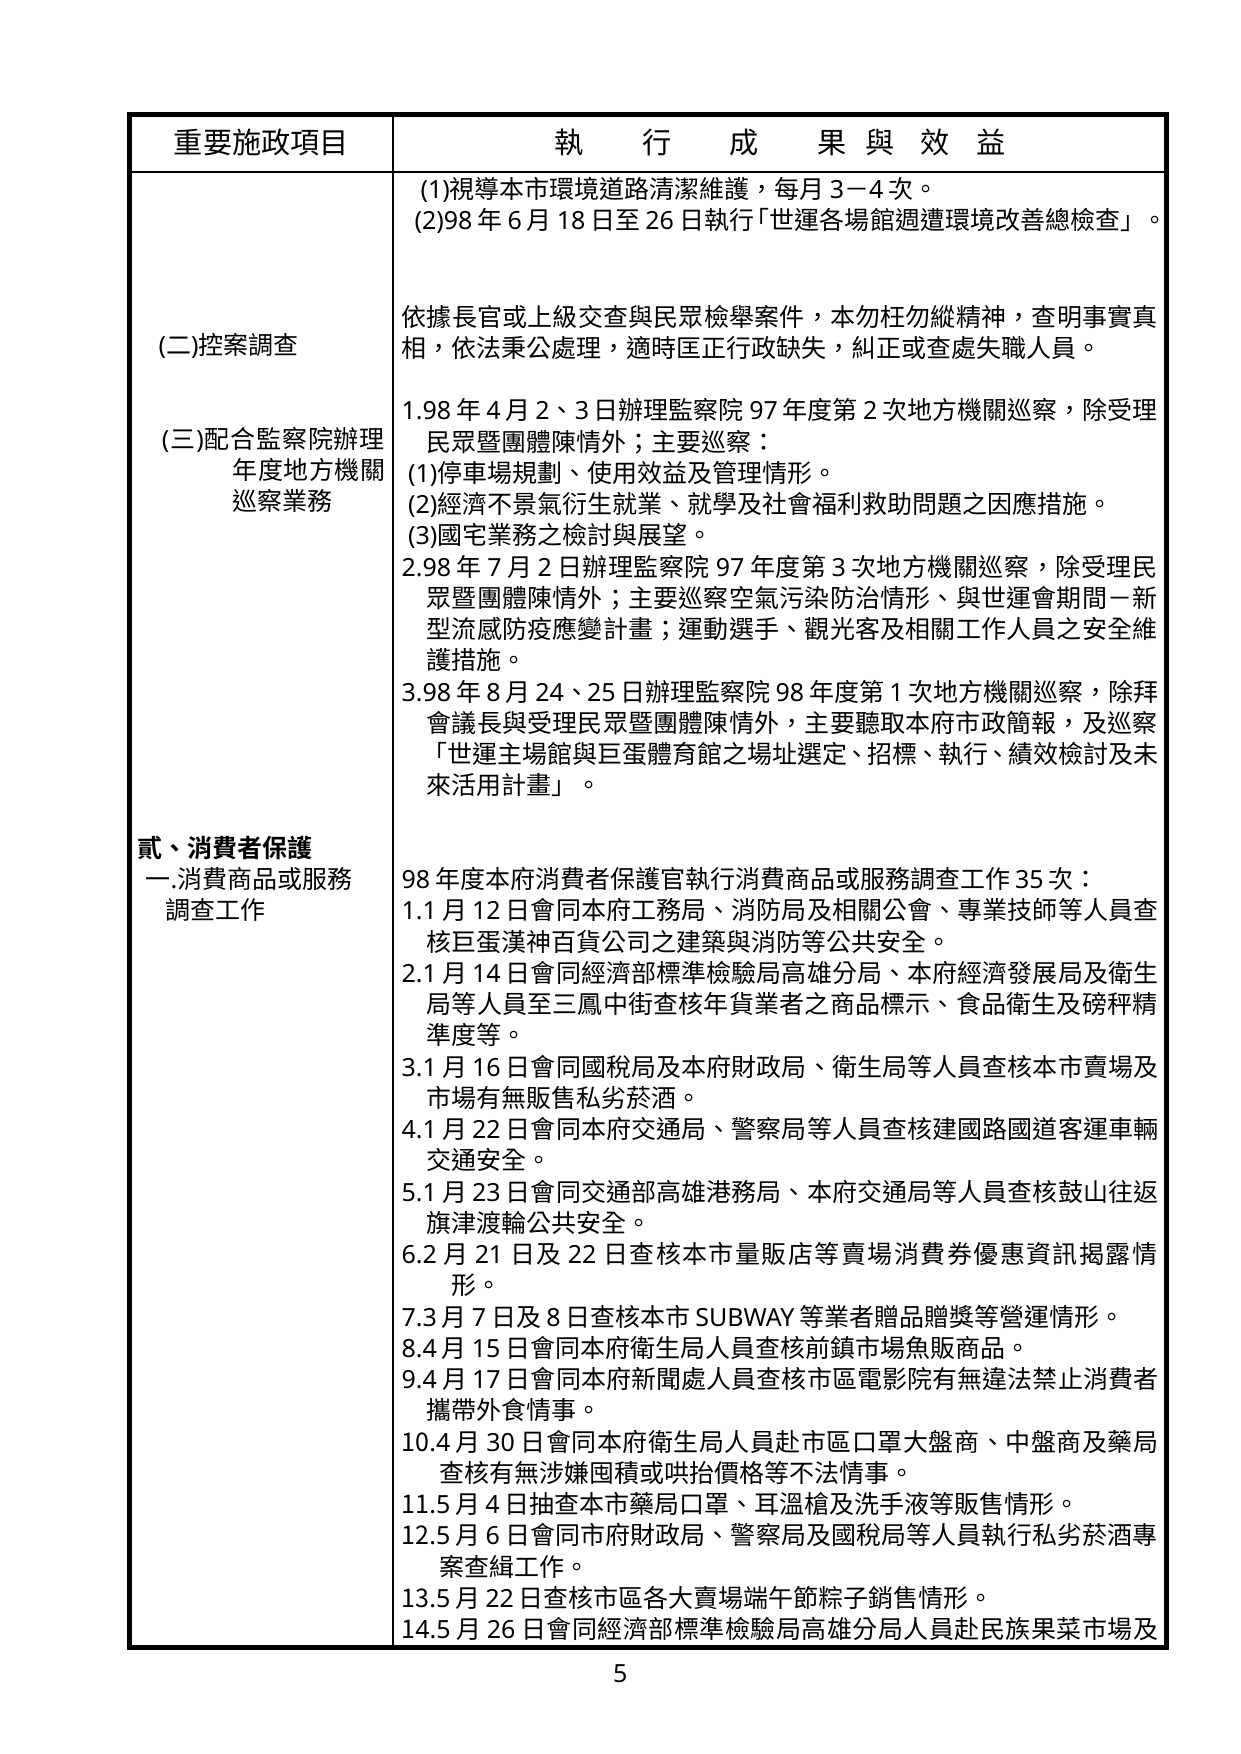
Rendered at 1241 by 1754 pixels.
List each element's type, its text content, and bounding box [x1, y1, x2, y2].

table_header 重要施政項目 [132, 117, 392, 171]
table_cell (二)控案調查 (三)配合監察院辦理年度地方機關巡察業務 貳、消費者保護 一.消費商品或服務 調查工作 [132, 173, 392, 1645]
table_cell 1.本府合署辦公大樓植栽美化：於大樓庭園種植景觀植物並依據季節 不同，擺飾當令植栽以展現多樣化風情，並建有環境水域生態池乙 座，池內已有多種魚類、蓮花、水藻等動植物，可展現生機盎然的池塘風貌與多樣性的生物生態，另外放置兩座世運水精靈公仔，以紀念、彰顯本市申辦世界運動會；另3樓本處所屬辦公室公共走道採月租方式擺飾各種有益身心、淨化室內空氣之花木盆栽，辦公環境景觀績效提升。 2.充分利用本府合署辦公大樓活動場所辦理各項政令宣導、市政行銷、學術教育、社教、演講、展覽、表演等活動，透過上列各項活動之舉辦，以活化本府大樓生命力，提昇本市文化水準，營造親民、愛民友善城市意象。 3.提供會議場所供各機關申請使用，自98年1月起至12月止使用大 禮堂129次、第1會議室181次、第2會議室225次、中庭172次、廣場42次，總計749次。 4.依據本府合署辦公大樓環境清潔維護實施計畫，98年度內計辦理3 次環境清潔暨美綠化績效考核，本處總成績名列本府合署辦公大樓第三名。 5.推動綠色環保採購：本處98年度1至12月綠色採購統計成果比率 達90.7%，超越行政院環保署「機關綠色採購推動方案」規定88%目標。 6.98年度優先採購身心障礙福利機構團體生產物品，本處98年度1 至12月採購統計成果比率達19.01%，大幅超越法定比例5%。 7.配合 H1N1新型流感防疫措施：請本府合署大樓負責警衛勤務之保 全人員，於大樓之四處出入口地點協助對進入人員之手部噴灑酒精消毒之防疫措施。 1.本府各機關學校購置公務車輛98年度先期作業審查結果，除新設 機關外，不得增購新車，一般公務汽車除一級機關首長、副首長、 區長座車達使用年限可依規定提出申請汰換外，其餘車輛一律凍結，以增進整體財物效能。 2.為展現推動節能減碳及環保的決心，除於97年度將17輛首長、副 首長及區長座車均汰換成油電混合動力車輛，且日後各機關購置公務車輛均依本處訂定「高雄市政府公務車輛購置作業要點規定」，除有特殊情況報經本府核定外，應優先購置油電或油氣混合動力節能車種，除可節省油費亦可減少二氧化碳排放；另市議會開議期間，本府合署辦公大樓各機關須出列席人員均共乘公車至議會，以節省公帑；另市政會議至府外召開會議時，各機關首長亦採共乘制度，搭乘公車前往。 3.本處統一辦理本府所屬機關學校採購油料案，並積極推動「加油卡」 政策，隨時溝通協調及檢討改進，自施行以來成效良好，對於油料控管、節省經費，助益良多。 4.督促所屬駕駛同仁，積極配合首長行程，並落實一級保養，以確保 行車安全。 1.本府合署辦公大樓水電、空調、消防、電梯、通信等設備保養維護 管理，自98年1月1日起至98年12月31日止，受理維護保養等案件計808件，平均每日3～4件，績效顯著。 2.辦理「本府合署辦公大樓11樓露台防水隔熱修繕工程」，工程施工 費用新台幣1,968萬元。解決11樓露台隔熱空心磚及防水層損壞，造成10樓環保局、捷運局辦公室天花板多處漏水問題，確保本府大樓10樓機關正常辦公作業及本府形象，並重新舖設隔熱板，減緩11樓露台日曬效果，降低10樓辦公室內空調負荷，落實節能減碳。 3.辦理「合署辦公大樓四維路庭院照明及車道圍牆整修工程」工程施 工費用新台幣210萬元。將車道水泥圍牆打除，改為欄杆，美化景觀空間，提昇人行道安全性。 1.本處委託新工處代辦林副市長宿舍新建工程，已於98年12月22 日會同完成驗收接管。 2.98年度本處有14戶眷舍合法現住人申請自願於98年9月18日前 遷讓眷舍，13戶如期完成搬遷及點交收回眷舍，其中9戶已於本處98年度第一預備金及相關經費核發搬遷補助費、獎勵金及利息計5,684,238元，未核發4戶計2,640,000元(不含利息)，將於99年度預算核發。 3.收回眷舍9間、面積計1,174.79平方公尺，土地12筆、面積計1,163平方公尺，於98年7月、9月間依規定報府核定變更非公用財產，目前已完成移交財政局接管。 4.98年度清查不合規定住用宿舍2間，經訴訟後已收回凱旋二路25 巷10號眷舍；剩餘新田路253巷21之1號眷舍訴訟中(被告不服第一審判決上訴中)。 5.部分騰空之眷舍或土地暫時提供社會局、警察局、環保局、前金區 公所、前金幼稚園借用作為車輛、清潔機具停放場所或出租予社會福利團體推展社會福利業務，以避免閒置浪費及落實政府之社會福利政策。 6.完成簽訂首長宿舍電梯、保全契約及核銷每月服務費，及辦理首長 宿舍、單身宿舍借用契約公證事宜。 1.依規定程序辦理財產增加或報廢減損手續，及按期使用本府財產管 理系統產製彙送各類統計報表。 2.完成本處各科室及台北聯絡處之財產盤點工作，及繕製盤存報告表 。 3.不定期辦理財產捐贈、變賣、移動並更換標籤。 1.每月依據高雄銀行公庫部對帳單查核帳務往來情形，檢視是否異常。 2.審慎管理零用金，積極通知廠商領取貨款，屢獲廠商贊許付款迅速，98年共計付出3,786筆貨款。 3.配合實施付款憑單案件電子支付單軌化作業，審慎檢核廠商之入帳 帳號資料及應付金額無誤後予以放行付款，共計約1,541件。 4.如期將新舊年度交替之帳務正確無誤辦理結案。 5.按期以網路申報方式辦理本處員工所得稅扣繳申報作業。 6.配合主計處修正交通補助費規定，按月查核員工交通卡儲值情形， 依規定收回未儲值或請假超過7個工作天以上之員工交通補助費繳庫。 1.本府合署辦公大樓自衛消防編組訓練於98年6月18日及12月19 日分別由本府第9樓層之民政局、經發局及第10樓層之環保局、 捷運局負責辦理，訓練成效良好，可促使員工熟悉消防編組任務， 在災害發生時做必要之搶救及防護措施，以確保本府及員工生命安全，並減輕財物損失，並由本處依規定將演練成果彙送消防局苓雅分隊備查。。 2.辦理「合署辦公大樓消防安全檢查及申報」，委託消防設備師或消 防設備士，將消防安全設備檢修結果，報請當地消防機關備查。 1.辦理「合署辦公大樓冰水主機、空調箱、冷風機汰換工程」，工程施工費用新台幣1,898萬元整，共計汰換1台800噸、1台400頓離心式冰水主機4台空調箱及44台小型冷風機，提昇空調冷氣效果。 2.辦理「四維大樓空調系統改善工程」，經費由內政部營建署補助新 台幣730萬元，設置空調冰水泵變頻器，及相關空調節能自動控制系統，提高節能減碳效果。 3.辦理「合署辦公大樓電話總機房增設消防自動滅火系統工程」，工 程施工費用新台幣218萬元整，將原有消防灑水系統，汰換為環保氣體滅火系統，避免火災發生時，灑水系統損壞大樓數位式電話交換總機設備。 4.辦理「合署辦公大樓停車場及監控安全設備自動化管理系統」，工 程施工費用新台幣115萬元整，設置停車場方向導引指示燈箱，監視攝影機，提高停車場安全性能。 5.辦理「合署辦公大樓地下一、二樓停車場節能燈具汰換工程」，工 程經費由內政部營建署補助新台幣100萬元，本處預算新台幣237 萬元，汰換老舊燈具為電子式節能燈具，並採用二線式照明自動控制系統，落實節約能源用電政策。 6.於4月間完成汰換首長宿舍之電梯設備，決標金額790,000元。 7.於9月間辦理汰換市長宿舍之空調系統設備(冰水主機1台及主臥室 之吊隱式冷風機1台)，決標金額250,000元。 8.配合林副市長進住宿舍之期程，於98年7月間陸續完成採購安裝電 器、傢俱、窗簾、廚具、保全系統、電話網路、電視第四台等及室內清潔、補漆，支出費用約70萬元。 9.完成汰換首長宿舍衣櫥計45座，決標金額計741,400元。 1.本府98年全年收文47,118件，發文30,021件合計77,139件。 2.98年全年辦理269個機關學校公文管理系統及前置系統之維護作業。 3.戮力推動更新公文電子交換機制，提升本府各機關學校電子公文交 換效率。 1.98年全年召開市政會議51次，議定市政重要方針，釐訂施政政策 及加強各局處間業務之相互溝通與聯繫。市政會議e化，除響應環保節省用紙外，更有助於即時溝通與資訊更新。 2.辦理每週二之首長座談，加強局處橫向連繫，98年全年辦理43場 次。 1.彙整、編排各機關提送相關市政資訊發佈電子公報，98年全年出刊 105期。 2.為響應節能減碳政策，推動無紙化電子公報，便利機關學校、民眾 自行上網瀏覽，本處於97年建置「電子公報資訊網」，每年節省製版印刷紙本公報費用約300萬元，目前電子公報資訊網瀏覽人次已逾220萬人次。 1.簡化本府機關調閱檔案文件程序，全年線上調卷預約計8,331件。 2.98年清查本府各機關72至90年已屆保密期限機密檔案計6,024 件，並依規定函請各機關申調檔案及辦理解降密作業。 3.98年全年銷毀檔案計20,958 件。 1.為爭取本府各機關學校參加第7屆金檔獎佳績，本處文書科協助成 立「金檔獎評獎委員會」，分赴高雄市立凱旋醫院等12個機關實地評獎，遴選出高雄市立凱旋醫院、中醫醫院、警察局婦幼警察隊、兵役處、民生醫院等5個最優之機關，代表本府參加檔案管理局全國第7屆金檔獎評獎，以及推薦本處文書科侯科長燕嬌、衛生局約雇人員黃柏霖、婦幼警察隊警員李揚慧3位績優人員參加全國第7屆金質獎評獎。 2.檔案管理局評獎結果，高雄市立凱旋醫院榮獲金檔獎殊榮，本處文 書科侯科長燕嬌、衛生局約雇人員黃柏霖計2人榮獲金質獎殊榮。 1.98年11月9、11、16、18、20日假本府公教人力發展中心辦理「本府文書檔案及系統作業研習」計5梯次210人次；98 年11月24、25、26日假本處文書科檔案室辦理「本府公文電子交換教育訓練」，計10梯次400人次。 2.98 年12月3日假本府第2會議室辦理「本處資訊安全研習會」，2 梯次 80人次。 1.依據年度施政計畫所列之重點工作目標，配合各局處督導考核相關 業務；98年度考核項目包括： (1)98年2月4日至18日止配合民政局辦理97年度各區公所執行 基層建設小型工程年終督導考核。 (2)98年5月25日至6月9日及10月6日至21日，分別配合環保局辦理本市全面整頓環境美化市容定期與不定期考評。 (3)配合環保局辦理本市公共廁所聯合督導檢查，年度督導檢查24 次，計117座次公廁。 2.依據市長或上級交辦及指示事項，針對施政重點、掌握時效辦理專 案視察；98年專案視察業務包括： (1)視導本市環境道路清潔維護，每月3－4次。 (2)98年6月18日至26日執行「世運各場館週遭環境改善總檢查」。 依據長官或上級交查與民眾檢舉案件，本勿枉勿縱精神，查明事實真相，依法秉公處理，適時匡正行政缺失，糾正或查處失職人員。 1.98年4月2、3日辦理監察院97年度第2次地方機關巡察，除受理 民眾暨團體陳情外；主要巡察： (1)停車場規劃、使用效益及管理情形。 (2)經濟不景氣衍生就業、就學及社會福利救助問題之因應措施。 (3)國宅業務之檢討與展望。 2.98年7月2日辦理監察院97年度第3次地方機關巡察，除受理民 眾暨團體陳情外；主要巡察空氣污染防治情形、與世運會期間－新型流感防疫應變計畫；運動選手、觀光客及相關工作人員之安全維護措施。 3.98年8月24、25日辦理監察院98年度第1次地方機關巡察，除拜 會議長與受理民眾暨團體陳情外，主要聽取本府市政簡報，及巡察「世運主場館與巨蛋體育館之場址選定、招標、執行、績效檢討及未來活用計畫」。 98年度本府消費者保護官執行消費商品或服務調查工作35次： 1.1月12日會同本府工務局、消防局及相關公會、專業技師等人員查 核巨蛋漢神百貨公司之建築與消防等公共安全。 2.1月14日會同經濟部標準檢驗局高雄分局、本府經濟發展局及衛生 局等人員至三鳳中街查核年貨業者之商品標示、食品衛生及磅秤精準度等。 3.1月16日會同國稅局及本府財政局、衛生局等人員查核本市賣場及 市場有無販售私劣菸酒。 4.1月22日會同本府交通局、警察局等人員查核建國路國道客運車輛 交通安全。 5.1月23日會同交通部高雄港務局、本府交通局等人員查核鼓山往返 旗津渡輪公共安全。 6.2月21日及22日查核本市量販店等賣場消費券優惠資訊揭露情形。 7.3月7日及8日查核本市SUBWAY等業者贈品贈獎等營運情形。 8.4月15日會同本府衛生局人員查核前鎮市場魚販商品。 9.4月17日會同本府新聞處人員查核市區電影院有無違法禁止消費者 攜帶外食情事。 10.4月30日會同本府衛生局人員赴市區口罩大盤商、中盤商及藥局 查核有無涉嫌囤積或哄抬價格等不法情事。 11.5月4日抽查本市藥局口罩、耳溫槍及洗手液等販售情形。 12.5月6日會同市府財政局、警察局及國稅局等人員執行私劣菸酒專 案查緝工作。 13.5月22日查核市區各大賣場端午節粽子銷售情形。 14.5月26日會同經濟部標準檢驗局高雄分局人員赴民族果菜市場及 左營大路傳統市場查核磅秤。 15.7月3日會同本府財政局人員訪查新制菸品健康捐實施後之市場情 況，是否有舊菸不當調漲售價情事。 16.7月3日會同本府交通局人員加強查核世運期間鼓山往返旗津渡輪 公共安全。 17.7月7日會同行政院消保會消保官及高雄市體育處人員查核本市游 泳池消費安全。 18.7月9日會同本府經發局、衛生局、交通局及環保局等人員加強查 核世運期間六合觀光夜市消費安全。 19.8月3日會同行政院消費者保護委員會消保官、市府觀光局、衛生 局、工務局、消防局及警察局等人員查核本市汽車旅館各項消費 安全。 20.8月17日會同行政院消費者保護委員會消保官及經濟部標準檢驗 局高雄分局人員查核加油站計量器。 21.8月26日、28日及31日會同本府體育處、經濟發展局、衛生局及消防局等人員查核游泳池消費安全。 22.9月4日會同行政院消保會消保官及經濟部標準檢驗局高雄分局人 員查核旗津地區觀光漁市場之磅秤。 23.9月25日會同經濟部標準檢驗局高雄分局、本府經濟發展局及衛 生局等人員查核本市百貨公司生鮮超市業者所使用之磅秤及中秋節應景商品與食品消費安全。 24.9月30日會同本府財政局、衛生局、警察局及國稅局等人員執行 私劣菸酒專案查緝。 25.10月23日會同本府觀光局查核布魯樂谷親水主題樂園營運情形。 26.10月27日會同本府衛生局人員查核輔導大賣場美國牛肉專區建置 情形。 27.10月28日會同行政院消保會消保官及本府衛生局人員查核國際級 酒店餐廳生菜之農業殘留情形。 28.10月30日會同經濟部標檢局高雄分局及本府經發局、消防局及警 察局等人員赴苓雅區、三民區及左營區查核瓦斯行有無斤兩不足 情事。 29.11月13日會同本府衛生局查核傳統市場鴨隻來源。 30.11月18日會同本府衛生局查核疑似工業用鹽改換混充食用鹽案。 31.12月7日、9日及11日等3天會同經濟部標準檢驗局高雄分局及 本府經發局、消防局、警察局等人員計查核3家分裝場、2家驗瓶廠及10家瓦斯行之磅秤、逾期鋼瓶及桶裝瓦斯重量。 1.5月11日查核本市四大超商關於衛生署釋出「摩戴舒」口罩之進、 銷貨情形。 2.6月4日會同本府衛生局人員查核口罩大盤商益江企業是否涉有囤 積口罩情事。 3.6月26日會同本府衛生局人員查核速食業者油炸油品使用及更換情 形。 4.7月2日會同本府衛生局人員查核世運供膳中心之衛生安全暨複查 速食業者油炸油品更換情形。 5.98年4月至5月間，舉辦消費者保護巡迴教育宣導，巡迴本市11個行政區，宣導消費者保護各項知識，參加之社區幹部、民眾合計 有2,147人。 98年1至12月消費爭議咨詢5,521件，消費爭議第一次申訴1,851件，消費爭議第二次申訴336件，消費爭議調解87件，其件數均較往年增加。 自98年1月1日至98年12月31日止，合計接待日本學者大前研一、AIT楊甦棣處長、伊東豐雄、法國在台協會包美城代表、瑞典斯德哥爾摩市長、大阪府議會日華親善議員連盟會長川合通夫、世界不動產聯合會世界會長Lisa Kurrass、人權音樂家小林隆二郎、八王子市黑須隆一市長及市川潔史議長、東京都副知事佐藤広、IOC副會長豬谷千春、澳洲布里斯本市Campbell Newman市長、比利時國會參議員Mr. Alain Destexhe、國際崇她社總社長Ms. Beryl Sten、美國夏威夷州議長佘貴人(Calvin Say)、菲律賓聖安德斯市市長Dr. Fernald Rovillos、ICLEI大洋洲主席Martin Brennan、國際獅子會總會長Eberhard Wirfs、AIT新任處長司徒文、國際婦女組織Gray Panthers主席、印度－台北協會新任代表Pradeep Kumar Rawat (羅國棟)、義大利參議院物價控管委員會主席Sergio Divina等訪賓計84次，1,979人，舉其較重要者臚列如下： 1.美國在台協會處長 (1)時間：98年1月16日 (2)內容：美國在台協會台北辦事處楊甦棣處長及高雄分處康晟如 處長聯合拜會，由市長親自接見，就台灣政治現況進行討論。 2.法國在台協會代表 (1)時間：98年2月10日 (2)內容：法國在台協會包美城代表一行6人拜會，由市長親自接 見。 3.瑞典斯德哥爾摩市長 (1)時間：98年4月7日 (2)內容：瑞典斯德哥爾摩市市長布萊霍姆 Lord Mayor Bo Blad- holm由天下雜誌副總編輯賀桂芬陪同拜會市府，由市長親自接 見。 4.日本大阪府議會日華親善議員聯盟會長 (1)時間：98年4月20日 (2)內容：日本大阪府議會日華親善議員聯盟會長川合通夫暨 大阪難波獅子會幹部一行5人拜會市府，由市長親自接見。 5.世界不動產聯合會世界會長 (1)時間：98年5月27日 (2)內容：世界不動產聯合會世界會長Lisa Kurrass一行8人拜會 市府，就本市獲2009全球卓越建設獎(FIABCI Prix D’Exce- llence 2009)及相關建設進行討論，由市長親自接見並設宴款 待。 6.東京都副知事及IOC副會長 (1)時間：98年7月17日 (2)內容：東京都副知事佐藤広及國際奧會副主席豬谷千春，藉參 加世運會之便聯合拜會市府，由市長親自接待。 7.東京都八王子市市長及議長 (1)時間：98年7月17日 (2)內容：東京都八王子市黑須隆一市長及市川潔史議長，藉參加 世運會之便聯合拜會市府，由市長親自接待。 8.美國夏威夷州議長 (1)時間：98年10月9日 (2)內容：美國夏威夷州議長佘貴人(Calvin Say)拜會市府，雙方 就姊妹市交流互動交換意見，期藉本市2010年活動邀訪重啟 交流新機，由李副市長接見。 9.AIT新任處長司徒文拜會 (1)時間：98年10月30日 (2)內容：AIT新任處長司徒文暨高雄分處康晟如處長拜會市府，雙 方就政治及人權相關議題交換意見，由市長親自接見。 10.國際獅子會總會長 (1)時間：98年11月16日 (2)內容：國際獅子會總會長埃貝哈(EBERHARD J. WIRFS)暨第二副會長譚榮根拜會市府，由市長親自接見。 11.國際婦女組織Gray Panthers主席 (1)時間：98年11月19日 (2)內容：國際婦女組織灰豹(Gray Panthers)主席Judy Lear拜會市府，就灰豹組織來本市設置分會或辦事據點事宜，交換意見，由市長親自接見。 1.2008高雄燈會 (1)時間：98年1月30日至2月3日 (2)參與城市：計有美國西雅圖、日本八王子、韓國釜山等3個姊 妹市及友好城市。 (3)活動內容：慶祝高雄燈會，姊妹市表演團參與高雄之夜及國際 之夜等燈會系列晚會表演並參加多場學校與慈善團體表演。 2.市長率團赴美招商宣傳 (1)時間：98年2月14日至27日 (2)內容：陳市長率本市招商團赴美國東西岸宣傳本市即將舉辦之 世界運動會及招商宣傳，並與僑界交流互動。 3.日本世運會行銷 (1)時間：98年3月5日至3月7日 (2)活動內容：由陳市長親自率團至日本東京，舉辦「2009高雄世 運造勢大會」之國際行銷活動，因而促成東京都副知事及橫濱 市議會率團參加高雄世運會。。 4.日本橫濱市開港100週年 (1)時間：98年5月31日至6月2日 (2)活動內容：由林副市長仁益率本市代表團至橫濱市參加「橫濱 開港150週年紀念儀式」慶祝活動，除增進兩市情誼外並再次 宣揚「2009高雄世運」及提升本市國際知名度，並藉參訪橫濱 港港灣再開發利用成果，做為振興高雄港洲際貨櫃碼頭之參考。 5.美國波特蘭姊妹市2009年玫瑰節慶 (1)時間：98年6月4日至10日 (2)活動內容：由教育局蔡局長清華及黃參事敏雄率本市代表團(含市府、議會及獅子會代表)，參加波特蘭玫瑰節花車遊行及 龍舟賽，在此次參訪行程中，由贈送該市2艘龍舟之捐贈團體 國際獅子會300E2區前總監賴明言先生及中藥商公會理事長朱 溥霖先生進行龍舟點睛儀式，不僅達到文化交流目的，也成功 樹立國民外交典範。 6.2009世界運動會 (1)時間：98年7月16日至26日 (2)活動內容：世界運動會期間，計有美國梅崗、小岩城、聖安東 尼、潘沙克拉、波特蘭、陶沙、澳洲布里斯本、韓國釜山、日本八王子、菲律賓宿霧等10個姊妹市及友好城市，共70人前 來參與賽會，其中美國波特蘭市並捐贈本市一部越野救護車， 由該市市長Samuel Adams代表捐贈，本市由陳市長代表接受，使二市姊妹市情誼更加密切、穩固。 7.2009日本生態綠能城市與水岸更新考察 (1)時間：98年9月12日至18日 (2)活動內容：由陳市長率領市府相關局處首長至日本香川縣、名 古屋市、大阪府、東京都等地考察生態綠能城市與水岸更新等 建設，俾做為本市未來施政之借鏡，並促成小學館、SCET等日 商進駐並於本市設立數位內容研測中心，帶動本市產業集聚， 增加就業人口。 8.亞太城市高峰會 (1)時間：98年9月14日至18日 (2)活動內容：由李副市長永得率本市代表團至韓國仁川市參加第 7屆亞太城市高峰會，除與我姊妹市布里斯本市及其他城市代 表團互動交流外，並觀摩仁川市主辦經驗，做為本市未來爭辦 本活動之參考。 9. 澳洲布里斯本市長 (1)時間：98年9月21日 (2)內容：澳洲布里斯本市Campbell Newman市長率代表團參加於 本市舉辦之商務研討會並拜會市府，由市長親自接見。 歷經4年之籌備、規劃及歷次暖身賽之測試與檢討，為2009世界運動會貴賓接待工作奠定完美之基礎，尤其在志工及全體工作人員共同努力下，讓前來參與賽會之貴賓均獲賓至如歸之感，一致讚嘆高雄世運是歷屆以來受到最尊榮禮遇的一次，相關接待安排內容如后： 1.住宿：貴賓住宿安排於本市各大國際觀光飯店，並安排禮賓組長及 志工在現場，使貴賓住宿享有最優質的服務。 2.餐飲：貴賓用餐安排本市各大不同風味之餐廳讓貴賓選擇，讓來自 世界各國的貴賓都能品嚐到台灣的各式美食。 3.交通：由福斯公司贊助94輛禮賓車，做為第一級貴賓專屬車輛，其他貴賓則安排本市簽約計程車接送往返各場館及飯店等定點，並由飯店及各場館之禮賓組長代為叫車接送。 4.接待：第一級貴賓安排專屬之隨身接待人員，除可為貴賓即時翻譯 外，亦為貴賓提供聯繫及其他相關之服務，其餘貴賓則由各禮賓組長代為服務。 5.免簽證入境：2009世界運動會貴賓接待案開創我國允許參賽人員以 免簽證入境之先例(亦為世界運動會首例)，從而提昇本國及高雄市之國際形象。 6.出席會議：分別於98年1月、5月、7月，計參加3次高雄世運C- oCom會議，討論貴賓接待相關事宜及10月份CoCom檢討會議。 7.參加貴賓：世運會期間(7月16日至26日)，總計接待到訪591位貴賓，對象包括IWGA邀請之運動界貴賓178人，要者包括IWGA 主席、國際奧會副主席、各單項運動國際協會會長及秘書長等； KOC邀請之姊妹市(議會)、友誼城市貴賓193人，要者包括美國波特蘭市長、日本八王子市長、秋田縣知事及秋田市市長等；駐台使節及代表部分計有49國164人；外交部協邀之國外政要包括諾魯共和國總統等56人。 8.運用人力：為接待國外貴賓到訪，共計動員本府國際事務菁英45 人，社青志工87人，學生志工341人，並從本府調用各局處駕駛80人及本市家長協會25人支援駕駛工作，總計586名志工負責所有貴賓接待工作。 9.開閉幕式酒會：世運會開幕式(7月16日)及閉幕式(7月26日)當 天典禮前2小時於主場館貴賓區舉辦開幕典禮歡迎酒會及閉幕典禮惜別酒會，邀請全體貴賓參加，此外更妥慎安排規劃開、閉幕典禮看台區貴賓席座次及志工引導，以符合國際禮儀。 10.參訪行程：為到訪之貴賓安排本市市區參訪行程，行程規劃以進 步城市及港都意象為核心，此外亦規劃本市觀光產業之參訪，更獲得國外貴賓之讚賞，對推展本市觀光及觀光休閒產業之行銷有莫大助益。 11.場館接待：賽會期間於各競賽場館均設置貴賓室及貴賓席，貴賓 室內備有沙發及茶點供貴賓休息使用；現場並設有禮賓組長及志 工負責處理貴賓接待各項服務工作。 12.貴賓之夜：邀請運動界貴賓、姊妹市及友誼城市貴賓與表演團、 本市議會及本府與KOC長官參加，共計約420人參加。 13.文化交流：邀請美國波特蘭、韓國釜山與日本秋田縣等3個城市 表演團於世運博覽會中演出，提供東西方文化交流平台，呈現多 元文化給現場觀眾，讓參觀民眾留下深刻印象。 14.禮賓手冊：將國際奧會禮賓手冊(IOC Protocol Guide)翻譯成中 文，轉請KOC相關部門參閱並研訂該部之禮賓儀節，並彙編成一 完整之禮賓手冊，俾各部門於執行相關禮賓工作時有所依循。 15.世運說明會：於98年5月18日假台北世貿中心舉辦「2009世界運動會說明會」向駐台使節及代表說明本市籌辦世運之規劃現況 並進行宣傳，計吸引49國164位使節及代表前來參加開閉幕式及觀賞各項賽事。 1.為整合本市各類國際交流活動，系統化呈現市府所屬機關、各級學 校與民間團體的國際交流成果，以滿足社會各界對於國際交流資訊的需求，而建置本平台，目前計有260個單位加入本平台。 2.自98年3月份起，於本平台網站公開相關國際交流活動訊息，每3個月彙整1次，並自98年12月份起發行電子報，至98年12月底止本平台網站瀏灠人數已達30萬人，電子報寄送單位計260個，期透過本平台之資訊共享，傳承活動經驗，進而提升本市各界處理國際事務能力，拓展國際視野，增進本市國際化程度。 1.為辦理2009世界運動會貴賓接待工作，計培訓本府國際菁英、學 生志工、社青志工及駕駛等586名接待志工，為能延續世運志工之熱情，避免訓練資源浪費，爰成立「高雄市政府國際志工聯盟」，繼續協助相關國外貴賓接待工作，未來將續邀本市各界熱心國際事務人士加入本聯盟，共同推動本市國際事務。 2.本聯盟目前已有112名志工報名參加，未來將透過「國際活動資 訊交流平台」或其他宣導途徑，號召更多民間熱心國際事務並具語文專長人士加入，建立本府國際事務接待人力資料庫，共同致力推動本市國際化活動，大幅提昇本市國際能見度。 1.妥適安排市長參加各項會議行程、各界人士拜會…等時程之安排﹙如各項會報、典禮、頒獎表揚、座談會、研討會、記者會、簡報、國外人士及姊妹市代表來府拜會、接見相關人士…等﹚。 2.妥適安排市長實地訪查基層、探尋民瘼，聽取基層心聲及瞭解基層 亟需處理相關問題，視察各項建設及接見市民陳情等。 依規定處理各項機要業務文件及工作，迅速圓滿達成任務。 1.市民陳情暨建議事項均以親切負責之態度積極妥適處理，98年處理 人民陳情案件共1,922件。 2.透過本府民意資訊管理系統，確實管制、追蹤相關單位各項案件辦 理情形。 [394, 173, 1164, 1645]
table_header 執 行 成 果 與 效 益 [394, 117, 1164, 171]
